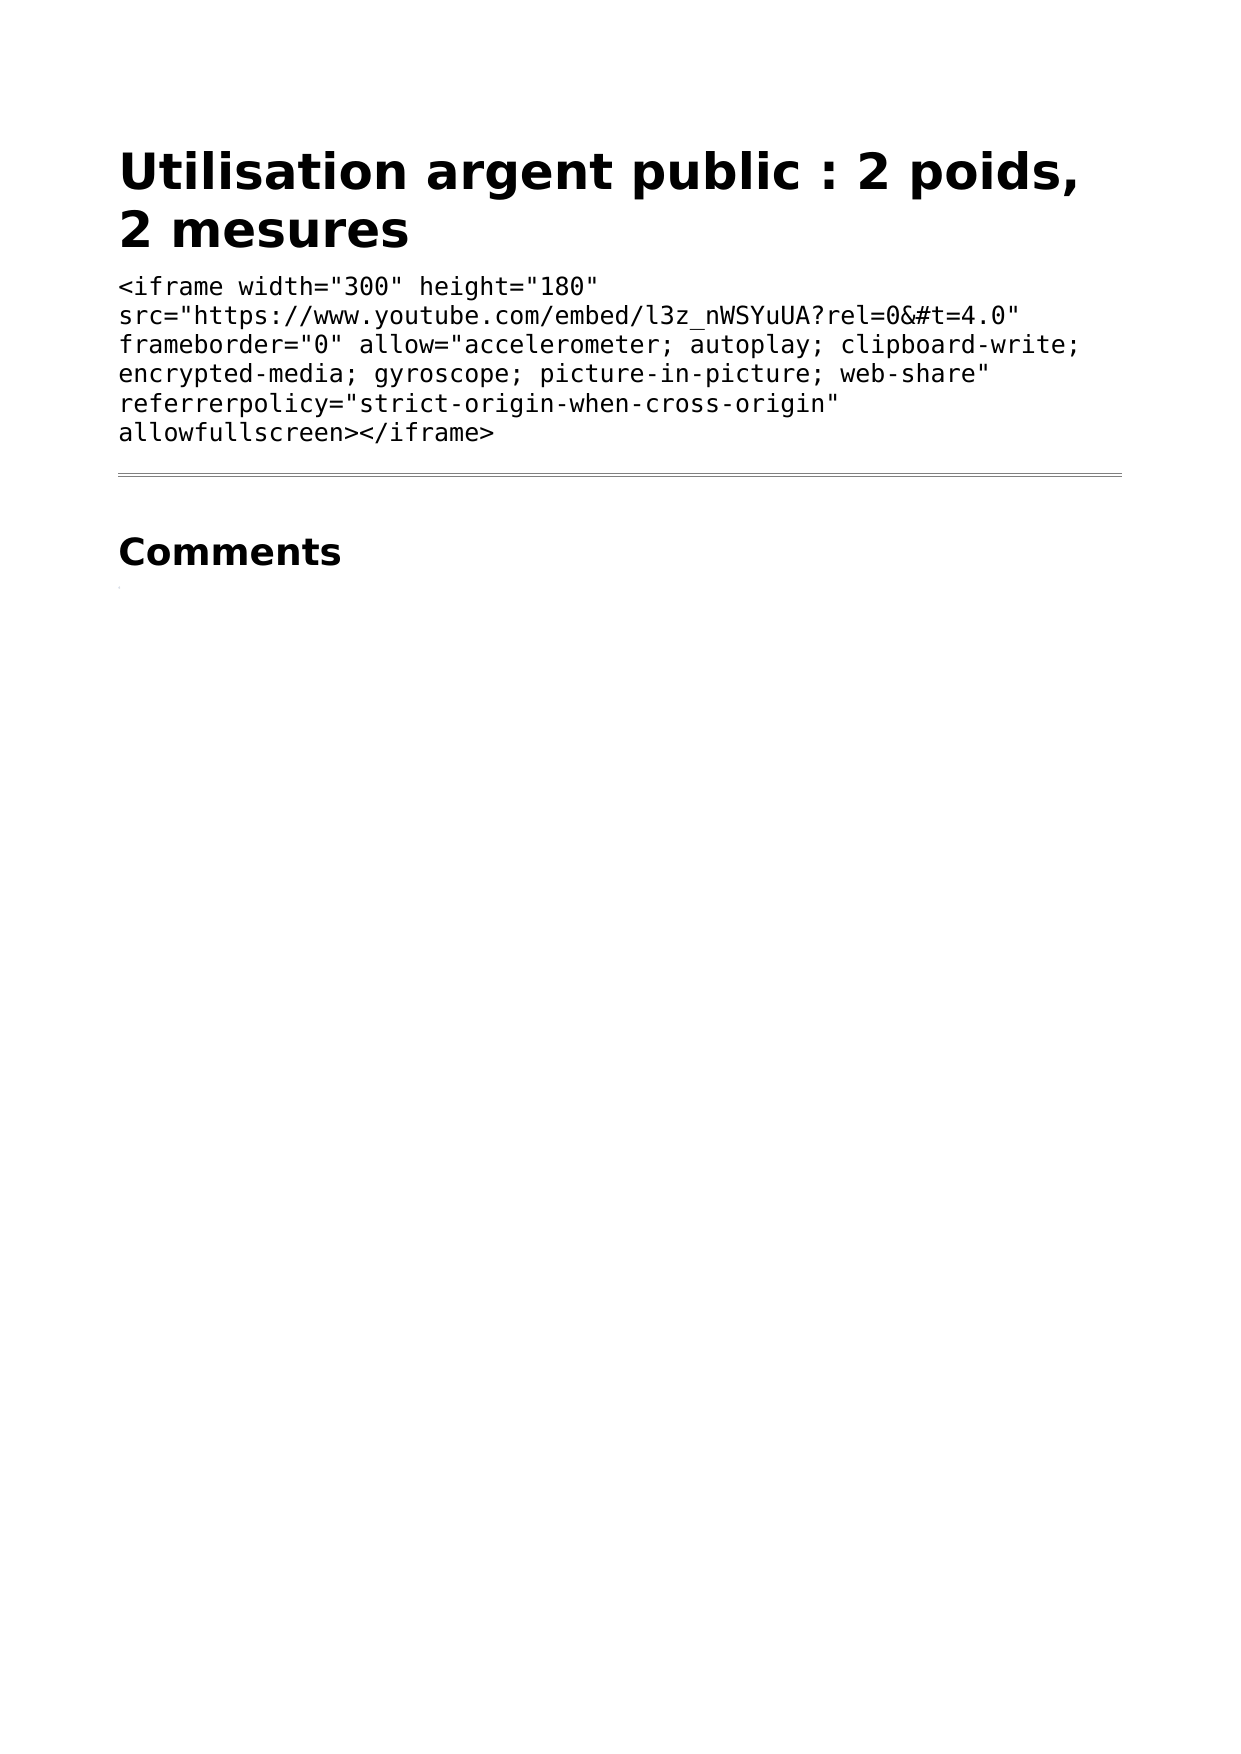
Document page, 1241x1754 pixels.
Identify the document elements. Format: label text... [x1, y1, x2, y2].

subtitle Utilisation argent public : 2 poids, 2 mesures [118, 143, 1122, 259]
text <iframe width="300" height="180" src="https://www.youtube.com/embed/l3z_nWSYuUA?rel=0&#t=4.0" frameborder="0" allow="accelerometer; autoplay; clipboard-write; encrypted-media; gyroscope; picture-in-picture; web-share" referrerpolicy="strict-origin-when-cross-origin" allowfullscreen></iframe> [118, 272, 1122, 447]
subtitle Comments [118, 530, 1122, 574]
